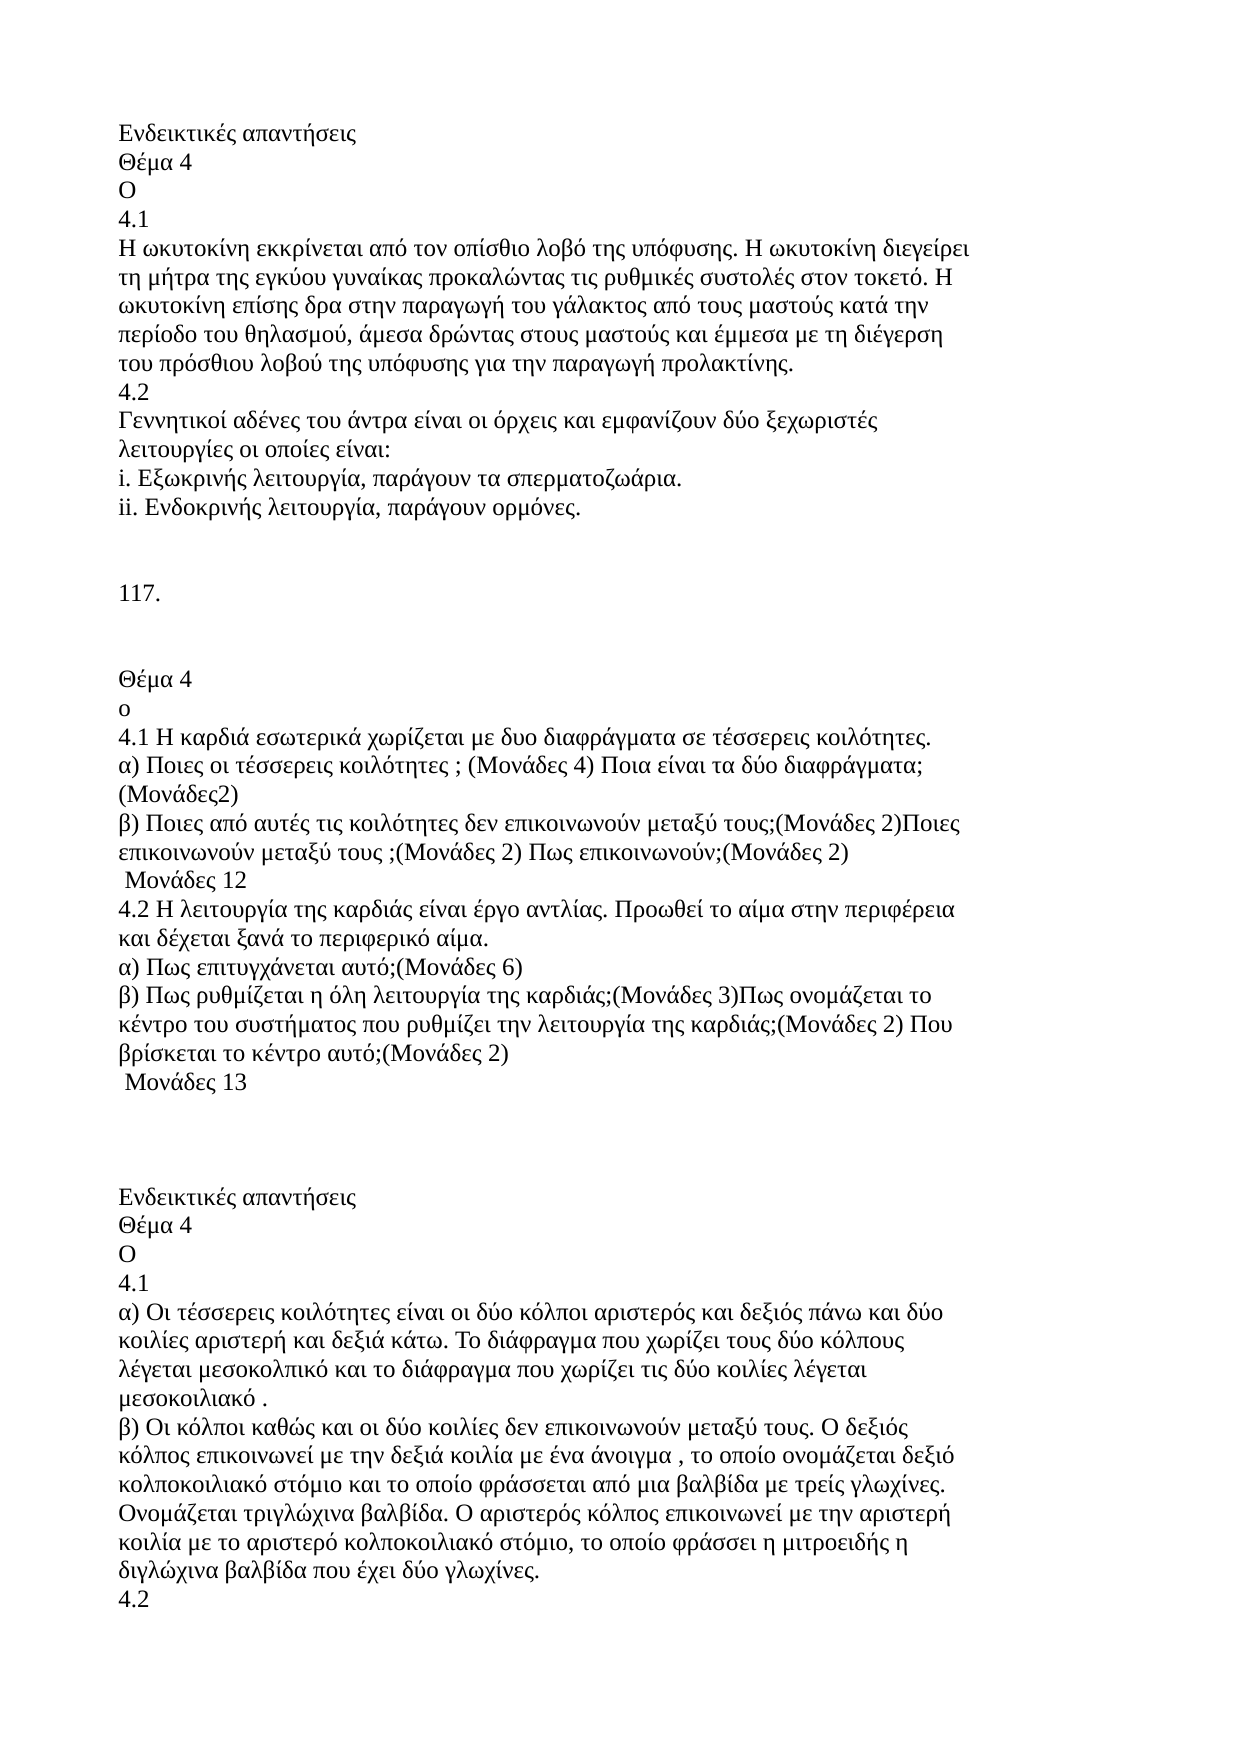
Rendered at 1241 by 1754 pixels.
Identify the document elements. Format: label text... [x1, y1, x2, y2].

text Ονομάζεται τριγλώχινα βαλβίδα. Ο αριστερός κόλπος επικοινωνεί με την αριστερή [118, 1498, 1122, 1527]
text α) Πως επιτυγχάνεται αυτό;(Μονάδες 6) [118, 952, 1122, 981]
text ωκυτοκίνη επίσης δρα στην παραγωγή του γάλακτος από τους μαστούς κατά την [118, 291, 1122, 319]
text επικοινωνούν μεταξύ τους ;(Μονάδες 2) Πως επικοινωνούν;(Μονάδες 2) [118, 837, 1122, 866]
text μεσοκοιλιακό . [118, 1383, 1122, 1412]
text 4.1 Η καρδιά εσωτερικά χωρίζεται με δυο διαφράγματα σε τέσσερεις κοιλότητες. [118, 722, 1122, 751]
text Ενδεικτικές απαντήσεις [118, 1182, 1122, 1211]
text του πρόσθιου λοβού της υπόφυσης για την παραγωγή προλακτίνης. [118, 348, 1122, 377]
text i. Εξωκρινής λειτουργία, παράγουν τα σπερματοζωάρια. [118, 463, 1122, 492]
text περίοδο του θηλασμού, άμεσα δρώντας στους μαστούς και έμμεσα με τη διέγερση [118, 319, 1122, 348]
text Μονάδες 12 [118, 866, 1122, 894]
text 4.1 [118, 1268, 1122, 1297]
text Γεννητικοί αδένες του άντρα είναι οι όρχεις και εμφανίζουν δύο ξεχωριστές [118, 406, 1122, 434]
text β) Οι κόλποι καθώς και οι δύο κοιλίες δεν επικοινωνούν μεταξύ τους. Ο δεξιός [118, 1412, 1122, 1441]
text και δέχεται ξανά το περιφερικό αίμα. [118, 923, 1122, 952]
text 4.1 [118, 204, 1122, 233]
text Μονάδες 13 [118, 1067, 1122, 1096]
text β) Ποιες από αυτές τις κοιλότητες δεν επικοινωνούν μεταξύ τους;(Mονάδες 2)Ποιες [118, 808, 1122, 837]
text α) Οι τέσσερεις κοιλότητες είναι οι δύο κόλποι αριστερός και δεξιός πάνω και δύο [118, 1297, 1122, 1326]
text 4.2 [118, 1584, 1122, 1613]
text 4.2 [118, 377, 1122, 406]
text (Μονάδες2) [118, 779, 1122, 808]
text διγλώχινα βαλβίδα που έχει δύο γλωχίνες. [118, 1556, 1122, 1584]
text α) Ποιες οι τέσσερεις κοιλότητες ; (Μονάδες 4) Ποια είναι τα δύο διαφράγματα; [118, 751, 1122, 779]
text ο [118, 693, 1122, 722]
text Θέμα 4 [118, 1211, 1122, 1239]
text Ενδεικτικές απαντήσεις [118, 118, 1122, 147]
text κέντρο του συστήματος που ρυθμίζει την λειτουργία της καρδιάς;(Μονάδες 2) Που [118, 1009, 1122, 1038]
text β) Πως ρυθμίζεται η όλη λειτουργία της καρδιάς;(Μονάδες 3)Πως ονομάζεται το [118, 981, 1122, 1009]
text λέγεται μεσοκολπικό και το διάφραγμα που χωρίζει τις δύο κοιλίες λέγεται [118, 1354, 1122, 1383]
text Θέμα 4 [118, 147, 1122, 176]
text κοιλία με το αριστερό κολποκοιλιακό στόμιο, το οποίο φράσσει η μιτροειδής η [118, 1527, 1122, 1556]
text βρίσκεται το κέντρο αυτό;(Μονάδες 2) [118, 1038, 1122, 1067]
text Ο [118, 1239, 1122, 1268]
text 4.2 Η λειτουργία της καρδιάς είναι έργο αντλίας. Προωθεί το αίμα στην περιφέρεια [118, 894, 1122, 923]
text 117. [118, 578, 1122, 607]
text Η ωκυτοκίνη εκκρίνεται από τον οπίσθιο λοβό της υπόφυσης. Η ωκυτοκίνη διεγείρει [118, 233, 1122, 262]
text Θέμα 4 [118, 664, 1122, 693]
text ii. Ενδοκρινής λειτουργία, παράγουν ορμόνες. [118, 492, 1122, 521]
text κοιλίες αριστερή και δεξιά κάτω. Το διάφραγμα που χωρίζει τους δύο κόλπους [118, 1326, 1122, 1354]
text κολποκοιλιακό στόμιο και το οποίο φράσσεται από μια βαλβίδα με τρείς γλωχίνες. [118, 1469, 1122, 1498]
text κόλπος επικοινωνεί με την δεξιά κοιλία με ένα άνοιγμα , το οποίο ονομάζεται δεξιό [118, 1441, 1122, 1469]
text λειτουργίες οι οποίες είναι: [118, 434, 1122, 463]
text Ο [118, 176, 1122, 204]
text τη μήτρα της εγκύου γυναίκας προκαλώντας τις ρυθμικές συστολές στον τοκετό. Η [118, 262, 1122, 291]
